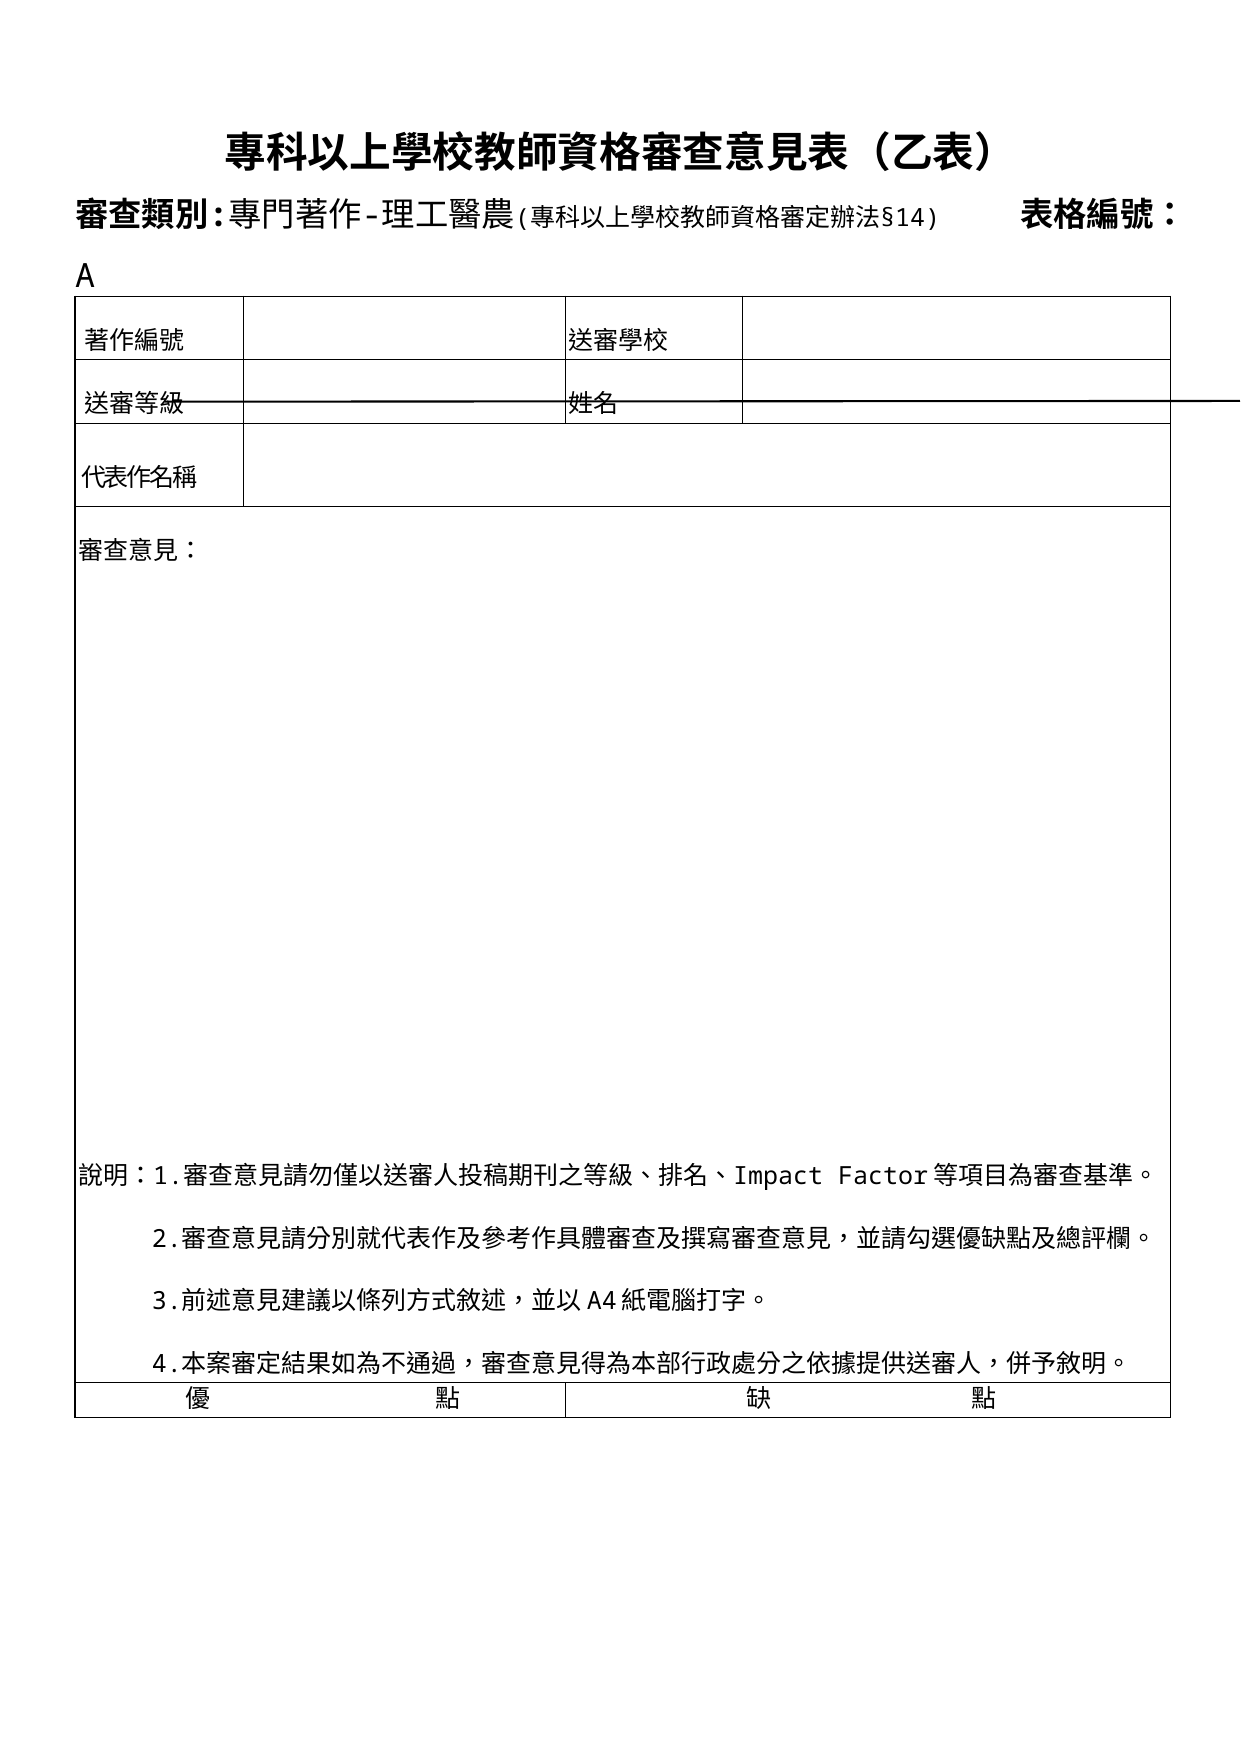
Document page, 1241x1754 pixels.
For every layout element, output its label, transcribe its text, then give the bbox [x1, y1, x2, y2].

table_cell 代表作名稱 [76, 424, 243, 506]
table_header [244, 297, 565, 359]
table_cell 缺 點 [566, 1383, 1170, 1417]
table_cell 送審等級 [76, 360, 243, 423]
table_header [743, 297, 1170, 359]
table_cell [244, 360, 565, 400]
table_cell 姓名 [566, 403, 742, 423]
table_cell 優 點 [76, 1383, 565, 1417]
table_cell [743, 403, 1170, 423]
table_header 著作編號 [76, 297, 243, 359]
table_cell [244, 403, 565, 423]
table_cell 姓名 [601, 395, 609, 400]
table_cell 姓名 [603, 405, 613, 411]
text 審查類別:專門著作-理工醫農(專科以上學校教師資格審定辦法§14) 表格編號：A [75, 171, 1165, 296]
table_header 送審學校 [566, 297, 742, 359]
table_cell [743, 360, 1170, 400]
table_cell [244, 424, 1170, 506]
table_cell 姓名 [566, 360, 742, 400]
table_cell 審查意見： 說明：1.審查意見請勿僅以送審人投稿期刊之等級、排名、Impact Factor等項目為審查基準。 2.審查意見請分別就代表作及參考作具體審查及撰寫審查意見，並請勾選優缺點及總評欄。 3.前述意見建議以條列方式敘述，並以A4紙電腦打字。 4.本案審定結果如為不通過，審查意見得為本部行政處分之依據提供送審人，併予敘明。 [76, 507, 1170, 1382]
text 專科以上學校教師資格審查意見表（乙表） [75, 108, 1165, 171]
